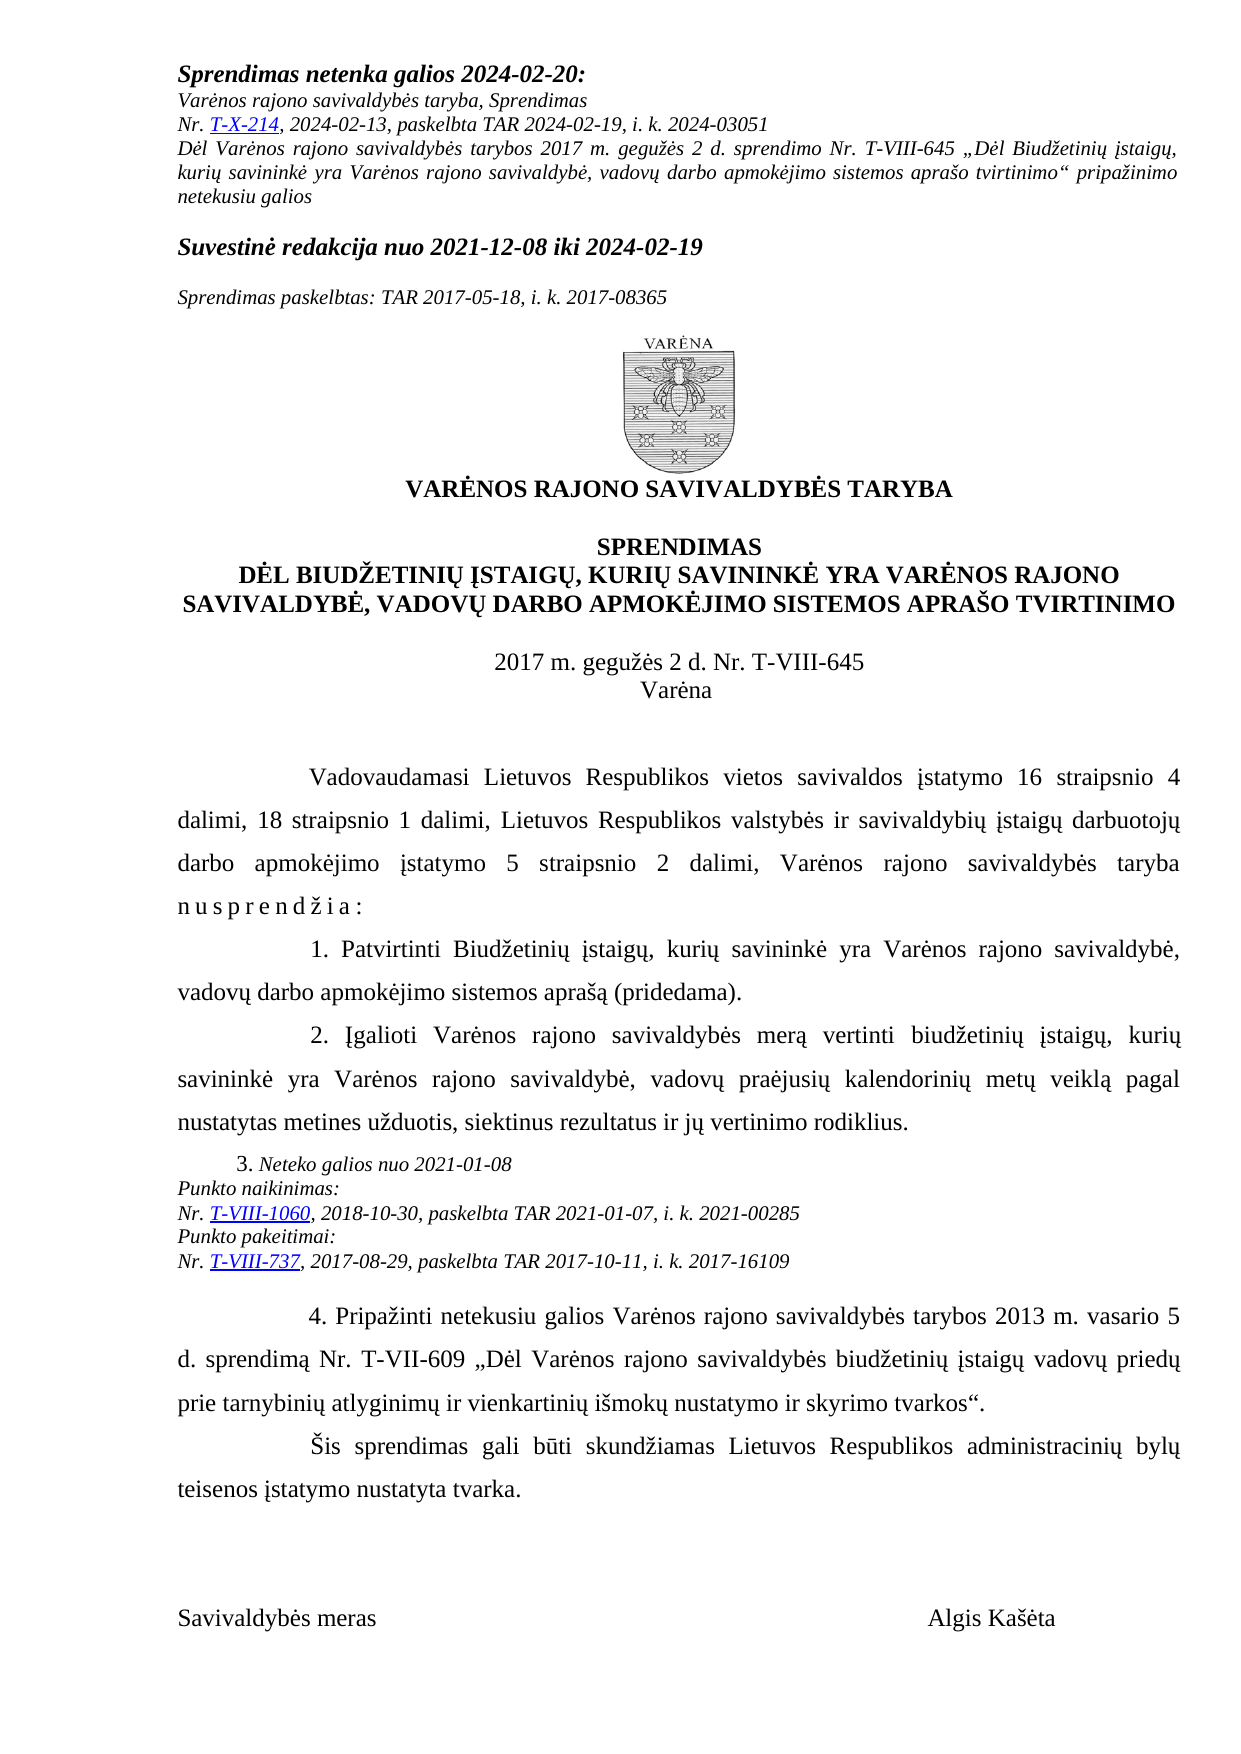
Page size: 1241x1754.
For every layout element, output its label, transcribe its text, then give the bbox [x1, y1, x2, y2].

text Nr. T-VIII-737, 2017-08-29, paskelbta TAR 2017-10-11, i. k. 2017-16109 [177, 1248, 1181, 1273]
text Sprendimas netenka galios 2024-02-20: [177, 59, 1181, 88]
subtitle Savivaldybės meras Algis Kašėta [177, 1603, 1181, 1632]
text Punkto naikinimas: [177, 1176, 1181, 1200]
text Sprendimas paskelbtas: TAR 2017-05-18, i. k. 2017-08365 [177, 285, 1181, 309]
text Vadovaudamasi Lietuvos Respublikos vietos savivaldos įstatymo 16 straipsnio 4 dalimi, 18 straipsnio 1 dalimi, Lietuvos Respublikos valstybės ir savivaldybių įstaigų darbuotojų darbo apmokėjimo įstatymo 5 straipsnio 2 dalimi, Varėnos rajono savivaldybės taryba nusprendžia: [177, 762, 1181, 920]
text Varėna [177, 676, 1181, 704]
text 1. Patvirtinti Biudžetinių įstaigų, kurių savininkė yra Varėnos rajono savivaldybė, vadovų darbo apmokėjimo sistemos aprašą (pridedama). [177, 934, 1181, 1006]
text SPRENDIMAS [177, 532, 1181, 561]
text VARĖNOS RAJONO SAVIVALDYBĖS TARYBA [177, 474, 1181, 503]
text 4. Pripažinti netekusiu galios Varėnos rajono savivaldybės tarybos 2013 m. vasario 5 d. sprendimą Nr. T-VII-609 „Dėl Varėnos rajono savivaldybės biudžetinių įstaigų vadovų priedų prie tarnybinių atlyginimų ir vienkartinių išmokų nustatymo ir skyrimo tvarkos“. [177, 1301, 1181, 1416]
text Dėl Varėnos rajono savivaldybės tarybos 2017 m. gegužės 2 d. sprendimo Nr. T-VIII-645 „Dėl Biudžetinių įstaigų, kurių savininkė yra Varėnos rajono savivaldybė, vadovų darbo apmokėjimo sistemos aprašo tvirtinimo“ pripažinimo netekusiu galios [177, 136, 1181, 208]
text Suvestinė redakcija nuo 2021-12-08 iki 2024-02-19 [177, 232, 1181, 261]
text 3. Neteko galios nuo 2021-01-08 [177, 1150, 1181, 1176]
text Nr. T-VIII-1060, 2018-10-30, paskelbta TAR 2021-01-07, i. k. 2021-00285 [177, 1200, 1181, 1224]
text Punkto pakeitimai: [177, 1224, 1181, 1248]
text Nr. T-X-214, 2024-02-13, paskelbta TAR 2024-02-19, i. k. 2024-03051 [177, 112, 1181, 136]
text 2. Įgalioti Varėnos rajono savivaldybės merą vertinti biudžetinių įstaigų, kurių savininkė yra Varėnos rajono savivaldybė, vadovų praėjusių kalendorinių metų veiklą pagal nustatytas metines užduotis, siektinus rezultatus ir jų vertinimo rodiklius. [177, 1021, 1181, 1136]
text Varėnos rajono savivaldybės taryba, Sprendimas [177, 88, 1181, 112]
text 2017 m. gegužės 2 d. Nr. T-VIII-645 [177, 647, 1181, 676]
text Šis sprendimas gali būti skundžiamas Lietuvos Respublikos administracinių bylų teisenos įstatymo nustatyta tvarka. [177, 1431, 1181, 1503]
text DĖL BIUDŽETINIŲ ĮSTAIGŲ, KURIŲ SAVININKĖ YRA VARĖNOS RAJONO SAVIVALDYBĖ, VADOVŲ DARBO APMOKĖJIMO SISTEMOS APRAŠO TVIRTINIMO [177, 561, 1181, 618]
